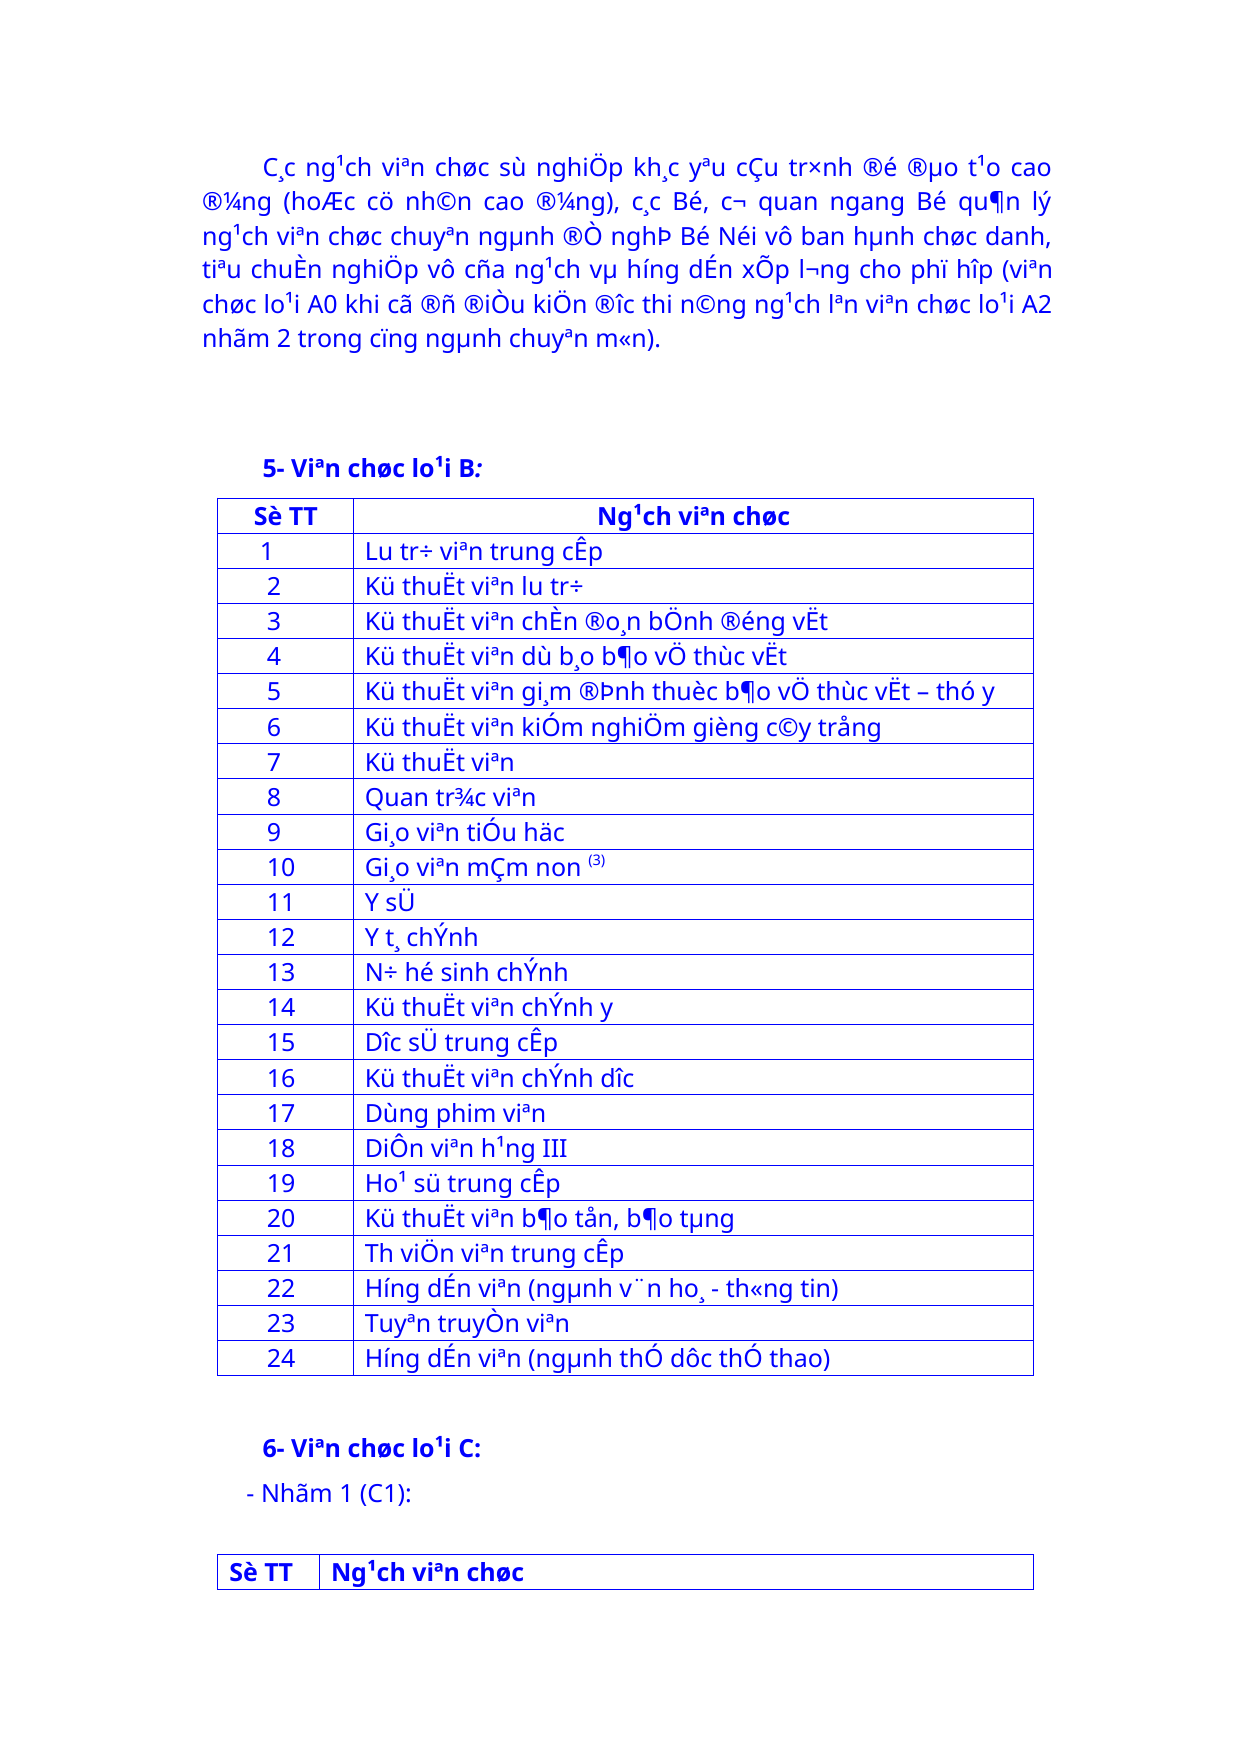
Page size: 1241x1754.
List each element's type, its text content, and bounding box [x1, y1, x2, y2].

table_header Ng¹ch viªn chøc [354, 499, 1033, 533]
table_cell Ho¹ sü trung cÊp [354, 1166, 1033, 1199]
table_cell 10 [218, 850, 353, 884]
table_cell 14 [218, 990, 353, 1024]
table_cell Kü thuËt viªn chÈn ®o¸n bÖnh ®éng vËt [354, 604, 1033, 638]
table_cell D­îc sÜ trung cÊp [354, 1025, 1033, 1059]
table_cell H­íng dÉn viªn (ngµnh thÓ dôc thÓ thao) [354, 1341, 1033, 1375]
table_cell 21 [218, 1236, 353, 1270]
text C¸c ng¹ch viªn chøc sù nghiÖp kh¸c yªu cÇu tr×nh ®é ®µo t¹o cao ®¼ng (hoÆc cö nh©n cao ®¼ng), c¸c Bé, c¬ quan ngang Bé qu¶n lý ng¹ch viªn chøc chuyªn ngµnh ®Ò nghÞ Bé Néi vô ban hµnh chøc danh, tiªu chuÈn nghiÖp vô cña ng¹ch vµ h­íng dÉn xÕp l­¬ng cho phï hîp (viªn chøc lo¹i A0 khi cã ®ñ ®iÒu kiÖn ®­îc thi n©ng ng¹ch lªn viªn chøc lo¹i A2 nhãm 2 trong cïng ngµnh chuyªn m«n). [202, 150, 1053, 354]
table_cell 24 [218, 1341, 353, 1375]
table_cell 17 [218, 1095, 353, 1129]
table_cell 12 [218, 920, 353, 954]
table_cell 19 [218, 1166, 353, 1199]
table_cell N÷ hé sinh chÝnh [354, 955, 1033, 989]
table_cell Kü thuËt viªn l­u tr÷ [354, 569, 1033, 603]
table_cell 3 [218, 604, 353, 638]
table_cell 6 [218, 709, 353, 743]
table_cell 7 [218, 744, 353, 778]
table_cell Dùng phim viªn [354, 1095, 1033, 1129]
table_cell Gi¸o viªn tiÓu häc [354, 815, 1033, 848]
table_cell Tuyªn truyÒn viªn [354, 1306, 1033, 1340]
table_cell Th­ viÖn viªn trung cÊp [354, 1236, 1033, 1270]
table_cell 1 [218, 534, 353, 568]
text 5- Viªn chøc lo¹i B: [262, 451, 1053, 485]
text 6- Viªn chøc lo¹i C: [262, 1431, 1053, 1465]
table_cell 9 [218, 815, 353, 848]
table_cell Y t¸ chÝnh [354, 920, 1033, 954]
table_cell 2 [218, 569, 353, 603]
table_cell 20 [218, 1201, 353, 1235]
table_cell Y sÜ [354, 885, 1033, 919]
table_cell 22 [218, 1271, 353, 1305]
table_header Sè TT [218, 1555, 319, 1589]
table_cell 11 [218, 885, 353, 919]
table_cell H­íng dÉn viªn (ngµnh v¨n ho¸ - th«ng tin) [354, 1271, 1033, 1305]
table_cell 15 [218, 1025, 353, 1059]
table_cell Kü thuËt viªn [354, 744, 1033, 778]
table_cell 5 [218, 674, 353, 708]
table_cell DiÔn viªn h¹ng III [354, 1130, 1033, 1164]
table_cell Gi¸o viªn mÇm non (3) [354, 850, 1033, 884]
table_cell Kü thuËt viªn chÝnh y [354, 990, 1033, 1024]
table_cell 16 [218, 1060, 353, 1094]
text - Nhãm 1 (C1): [187, 1476, 1053, 1509]
table_cell L­u tr÷ viªn trung cÊp [354, 534, 1033, 568]
table_cell 18 [218, 1130, 353, 1164]
table_cell 8 [218, 779, 353, 813]
table_cell Quan tr¾c viªn [354, 779, 1033, 813]
table_cell Kü thuËt viªn chÝnh d­îc [354, 1060, 1033, 1094]
table_cell Kü thuËt viªn dù b¸o b¶o vÖ thùc vËt [354, 639, 1033, 673]
table_cell Kü thuËt viªn gi¸m ®Þnh thuèc b¶o vÖ thùc vËt – thó y [354, 674, 1033, 708]
table_header Sè TT [218, 499, 353, 533]
table_cell Kü thuËt viªn b¶o tån, b¶o tµng [354, 1201, 1033, 1235]
table_cell 13 [218, 955, 353, 989]
table_header Ng¹ch viªn chøc [320, 1555, 1033, 1589]
table_cell Kü thuËt viªn kiÓm nghiÖm gièng c©y trång [354, 709, 1033, 743]
table_cell 4 [218, 639, 353, 673]
table_cell 23 [218, 1306, 353, 1340]
